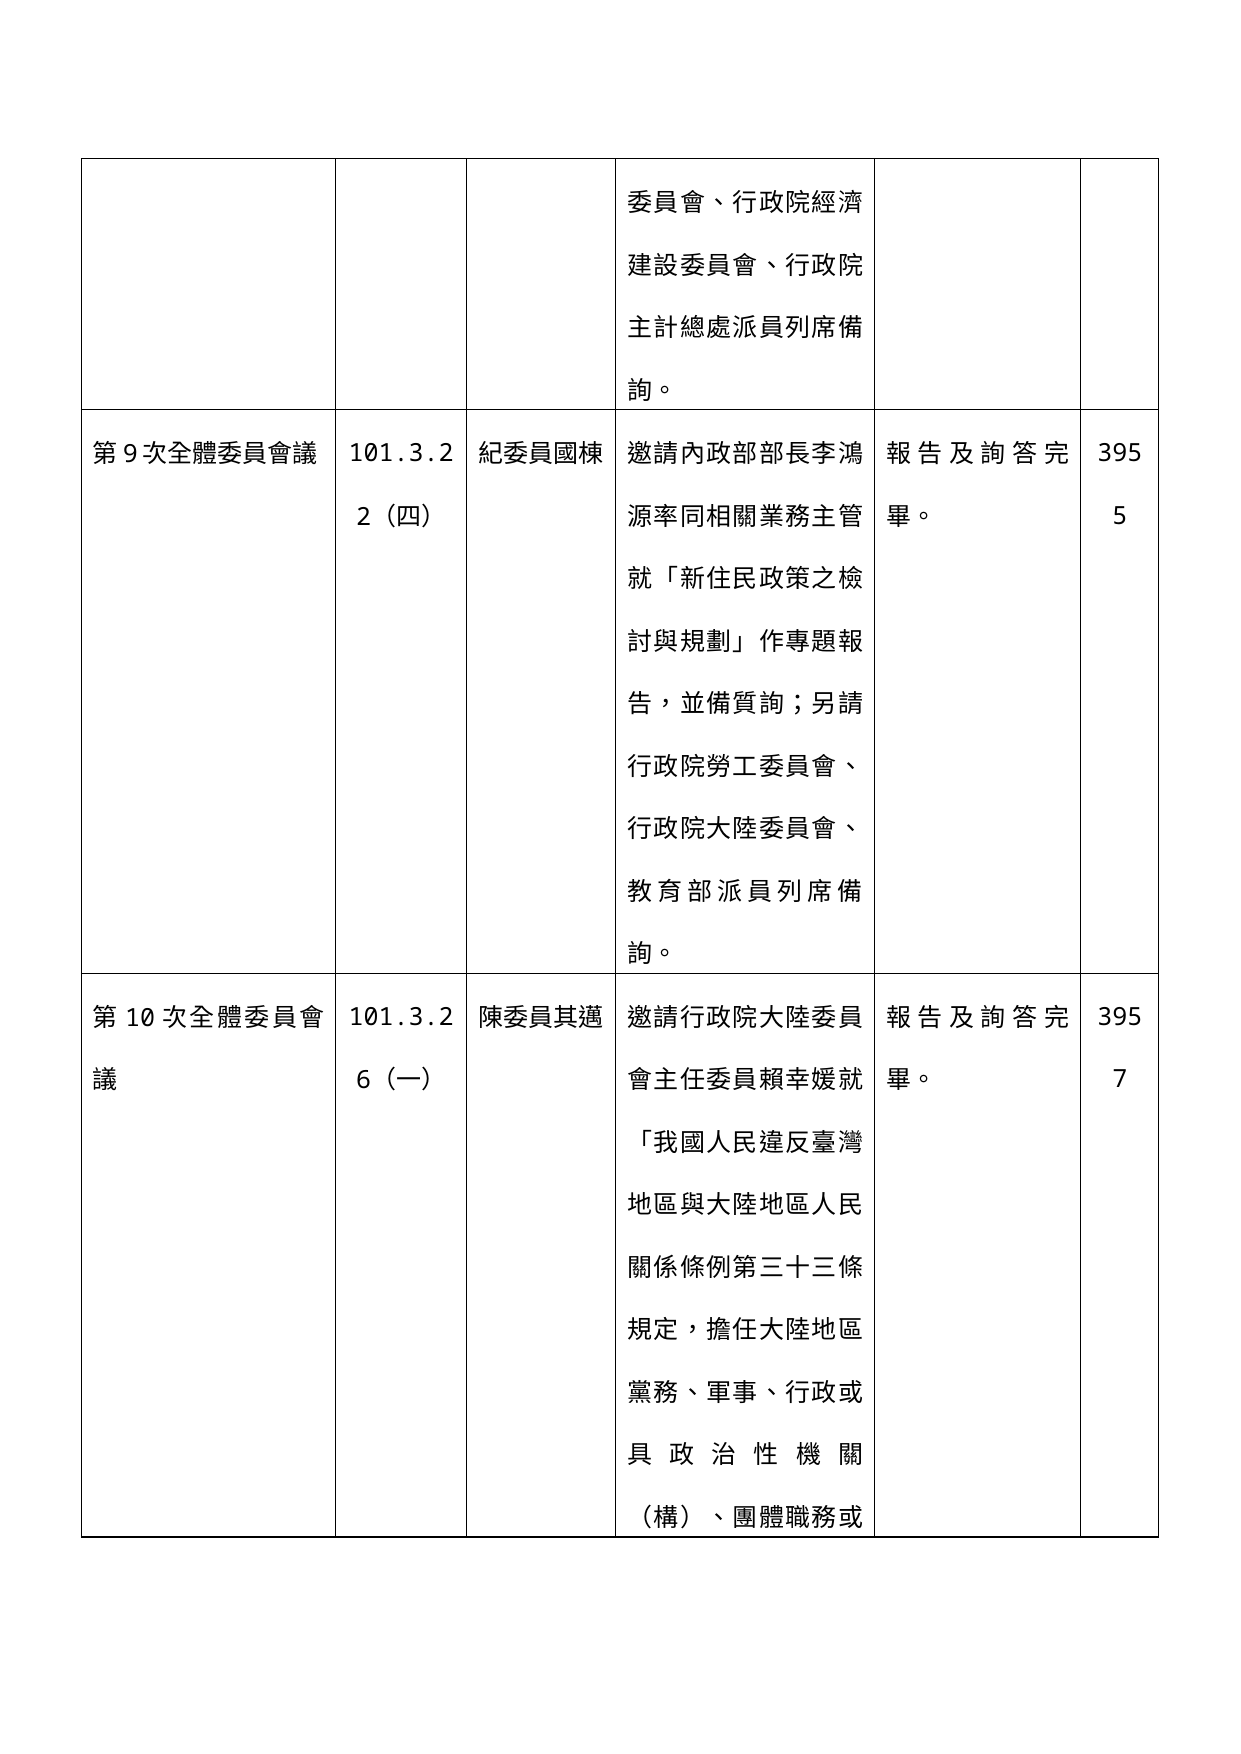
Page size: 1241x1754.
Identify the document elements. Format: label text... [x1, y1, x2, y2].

table_cell 報告及詢答完畢。 [875, 974, 1080, 1536]
table_cell 紀委員國棟 [467, 410, 615, 973]
table_cell 報告及詢答完畢。 [875, 410, 1080, 973]
table_cell [336, 159, 466, 409]
table_cell 3955 [1081, 410, 1158, 973]
table_cell [467, 159, 615, 409]
table_cell 第10次全體委員會議 [82, 974, 335, 1536]
table_cell [1081, 159, 1158, 409]
table_cell 陳委員其邁 [467, 974, 615, 1536]
table_cell 101.3.22（四） [336, 410, 466, 973]
table_cell 3957 [1081, 974, 1158, 1536]
table_cell 委員會、行政院經濟建設委員會、行政院主計總處派員列席備詢。 [616, 159, 874, 409]
table_cell [82, 159, 335, 409]
table_cell 邀請內政部部長李鴻源率同相關業務主管就「新住民政策之檢討與規劃」作專題報告，並備質詢；另請行政院勞工委員會、行政院大陸委員會、教育部派員列席備詢。 [616, 410, 874, 973]
table_cell 邀請行政院大陸委員會主任委員賴幸媛就「我國人民違反臺灣地區與大陸地區人民關係條例第三十三條規定，擔任大陸地區黨務、軍事、行政或具政治性機關（構）、團體職務或 [616, 974, 874, 1536]
table_cell 101.3.26（一） [336, 974, 466, 1536]
table_cell 第9次全體委員會議 [82, 410, 335, 973]
table_cell [875, 159, 1080, 409]
